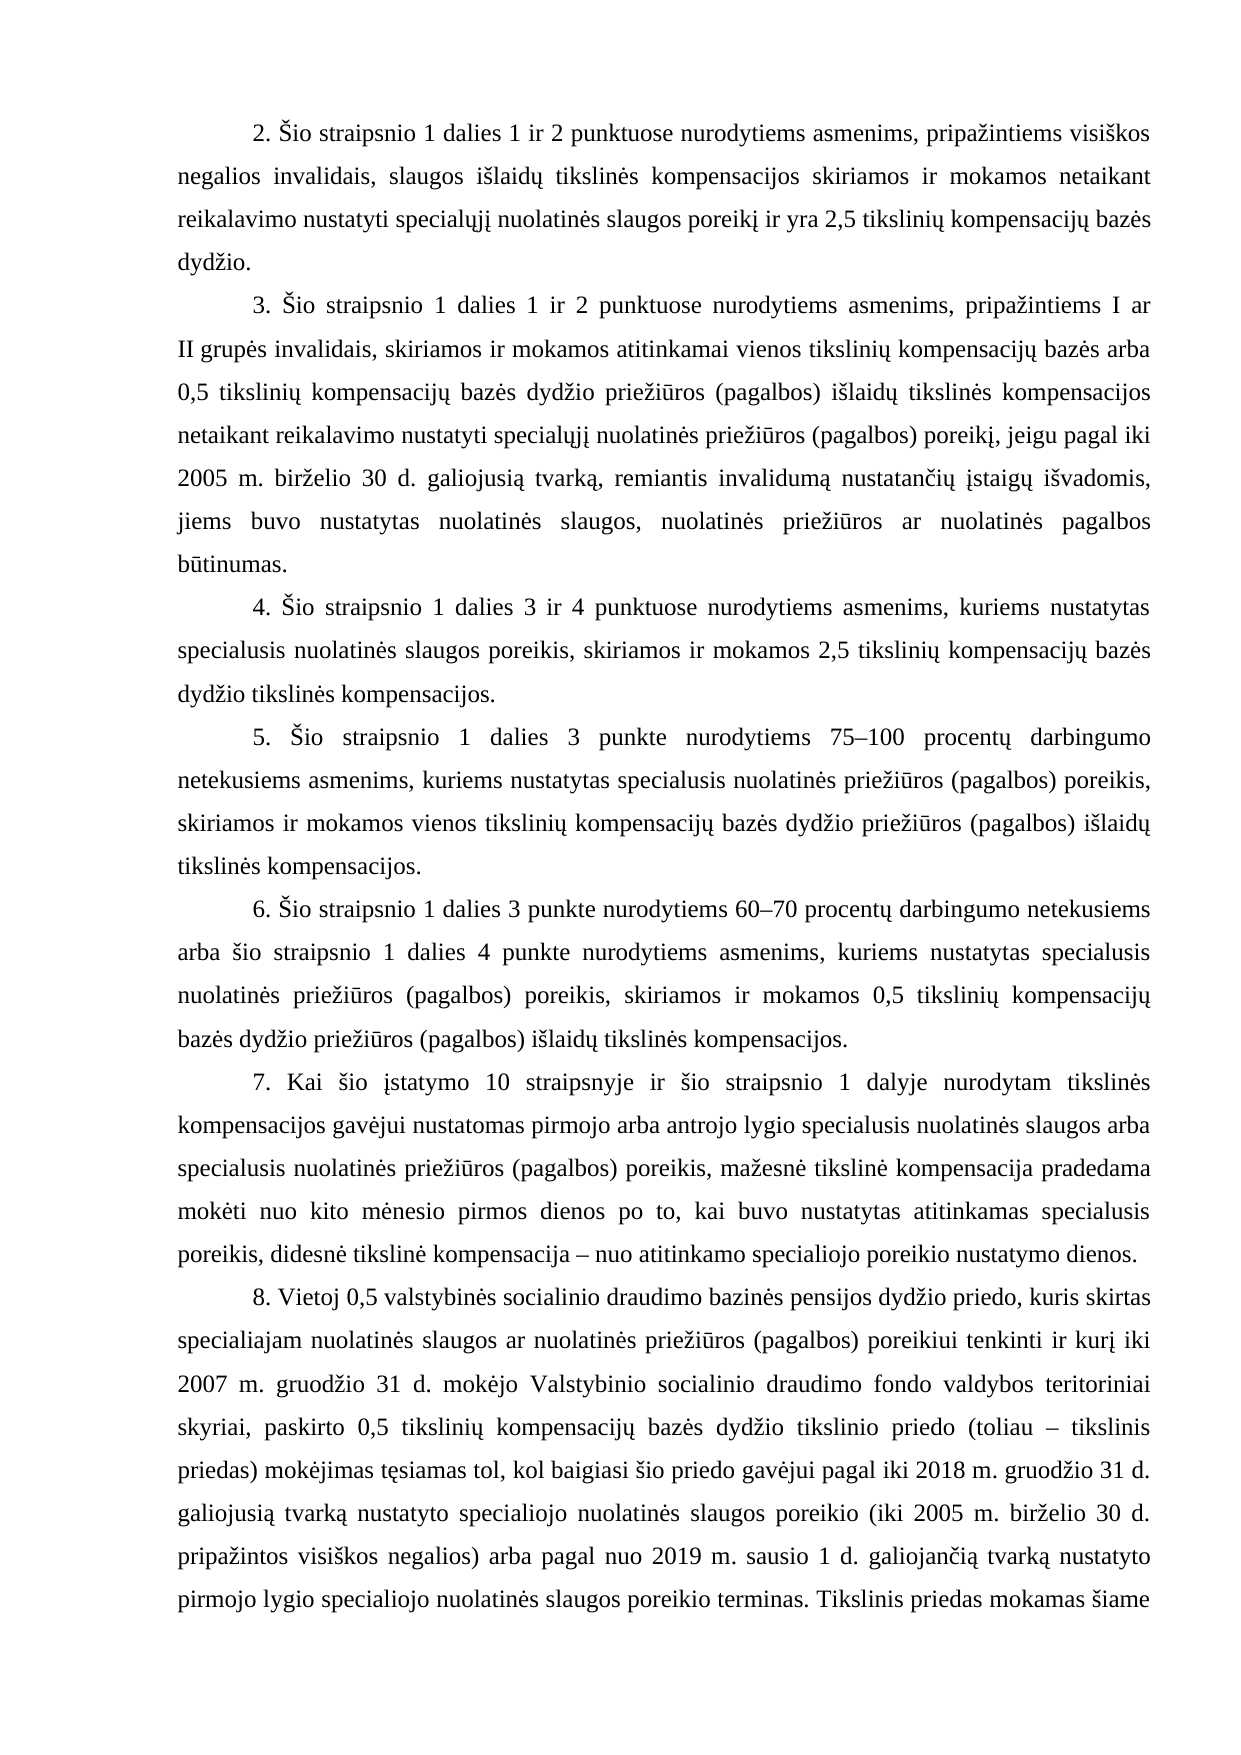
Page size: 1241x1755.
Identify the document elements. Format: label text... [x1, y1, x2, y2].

text 3. Šio straipsnio 1 dalies 1 ir 2 punktuose nurodytiems asmenims, pripažintiems I ar II grupės invalidais, skiriamos ir mokamos atitinkamai vienos tikslinių kompensacijų bazės arba 0,5 tikslinių kompensacijų bazės dydžio priežiūros (pagalbos) išlaidų tikslinės kompensacijos netaikant reikalavimo nustatyti specialųjį nuolatinės priežiūros (pagalbos) poreikį, jeigu pagal iki 2005 m. birželio 30 d. galiojusią tvarką, remiantis invalidumą nustatančių įstaigų išvadomis, jiems buvo nustatytas nuolatinės slaugos, nuolatinės priežiūros ar nuolatinės pagalbos būtinumas. [177, 291, 1152, 578]
text 2. Šio straipsnio 1 dalies 1 ir 2 punktuose nurodytiems asmenims, pripažintiems visiškos negalios invalidais, slaugos išlaidų tikslinės kompensacijos skiriamos ir mokamos netaikant reikalavimo nustatyti specialųjį nuolatinės slaugos poreikį ir yra 2,5 tikslinių kompensacijų bazės dydžio. [177, 118, 1152, 276]
text 8. Vietoj 0,5 valstybinės socialinio draudimo bazinės pensijos dydžio priedo, kuris skirtas specialiajam nuolatinės slaugos ar nuolatinės priežiūros (pagalbos) poreikiui tenkinti ir kurį iki 2007 m. gruodžio 31 d. mokėjo Valstybinio socialinio draudimo fondo valdybos teritoriniai skyriai, paskirto 0,5 tikslinių kompensacijų bazės dydžio tikslinio priedo (toliau – tikslinis priedas) mokėjimas tęsiamas tol, kol baigiasi šio priedo gavėjui pagal iki 2018 m. gruodžio 31 d. galiojusią tvarką nustatyto specialiojo nuolatinės slaugos poreikio (iki 2005 m. birželio 30 d. pripažintos visiškos negalios) arba pagal nuo 2019 m. sausio 1 d. galiojančią tvarką nustatyto pirmojo lygio specialiojo nuolatinės slaugos poreikio terminas. Tikslinis priedas mokamas šiame [177, 1282, 1152, 1613]
text 5. Šio straipsnio 1 dalies 3 punkte nurodytiems 75–100 procentų darbingumo netekusiems asmenims, kuriems nustatytas specialusis nuolatinės priežiūros (pagalbos) poreikis, skiriamos ir mokamos vienos tikslinių kompensacijų bazės dydžio priežiūros (pagalbos) išlaidų tikslinės kompensacijos. [177, 722, 1152, 880]
text 4. Šio straipsnio 1 dalies 3 ir 4 punktuose nurodytiems asmenims, kuriems nustatytas specialusis nuolatinės slaugos poreikis, skiriamos ir mokamos 2,5 tikslinių kompensacijų bazės dydžio tikslinės kompensacijos. [177, 592, 1152, 707]
text 7. Kai šio įstatymo 10 straipsnyje ir šio straipsnio 1 dalyje nurodytam tikslinės kompensacijos gavėjui nustatomas pirmojo arba antrojo lygio specialusis nuolatinės slaugos arba specialusis nuolatinės priežiūros (pagalbos) poreikis, mažesnė tikslinė kompensacija pradedama mokėti nuo kito mėnesio pirmos dienos po to, kai buvo nustatytas atitinkamas specialusis poreikis, didesnė tikslinė kompensacija – nuo atitinkamo specialiojo poreikio nustatymo dienos. [177, 1067, 1152, 1268]
text 6. Šio straipsnio 1 dalies 3 punkte nurodytiems 60–70 procentų darbingumo netekusiems arba šio straipsnio 1 dalies 4 punkte nurodytiems asmenims, kuriems nustatytas specialusis nuolatinės priežiūros (pagalbos) poreikis, skiriamos ir mokamos 0,5 tikslinių kompensacijų bazės dydžio priežiūros (pagalbos) išlaidų tikslinės kompensacijos. [177, 894, 1152, 1052]
